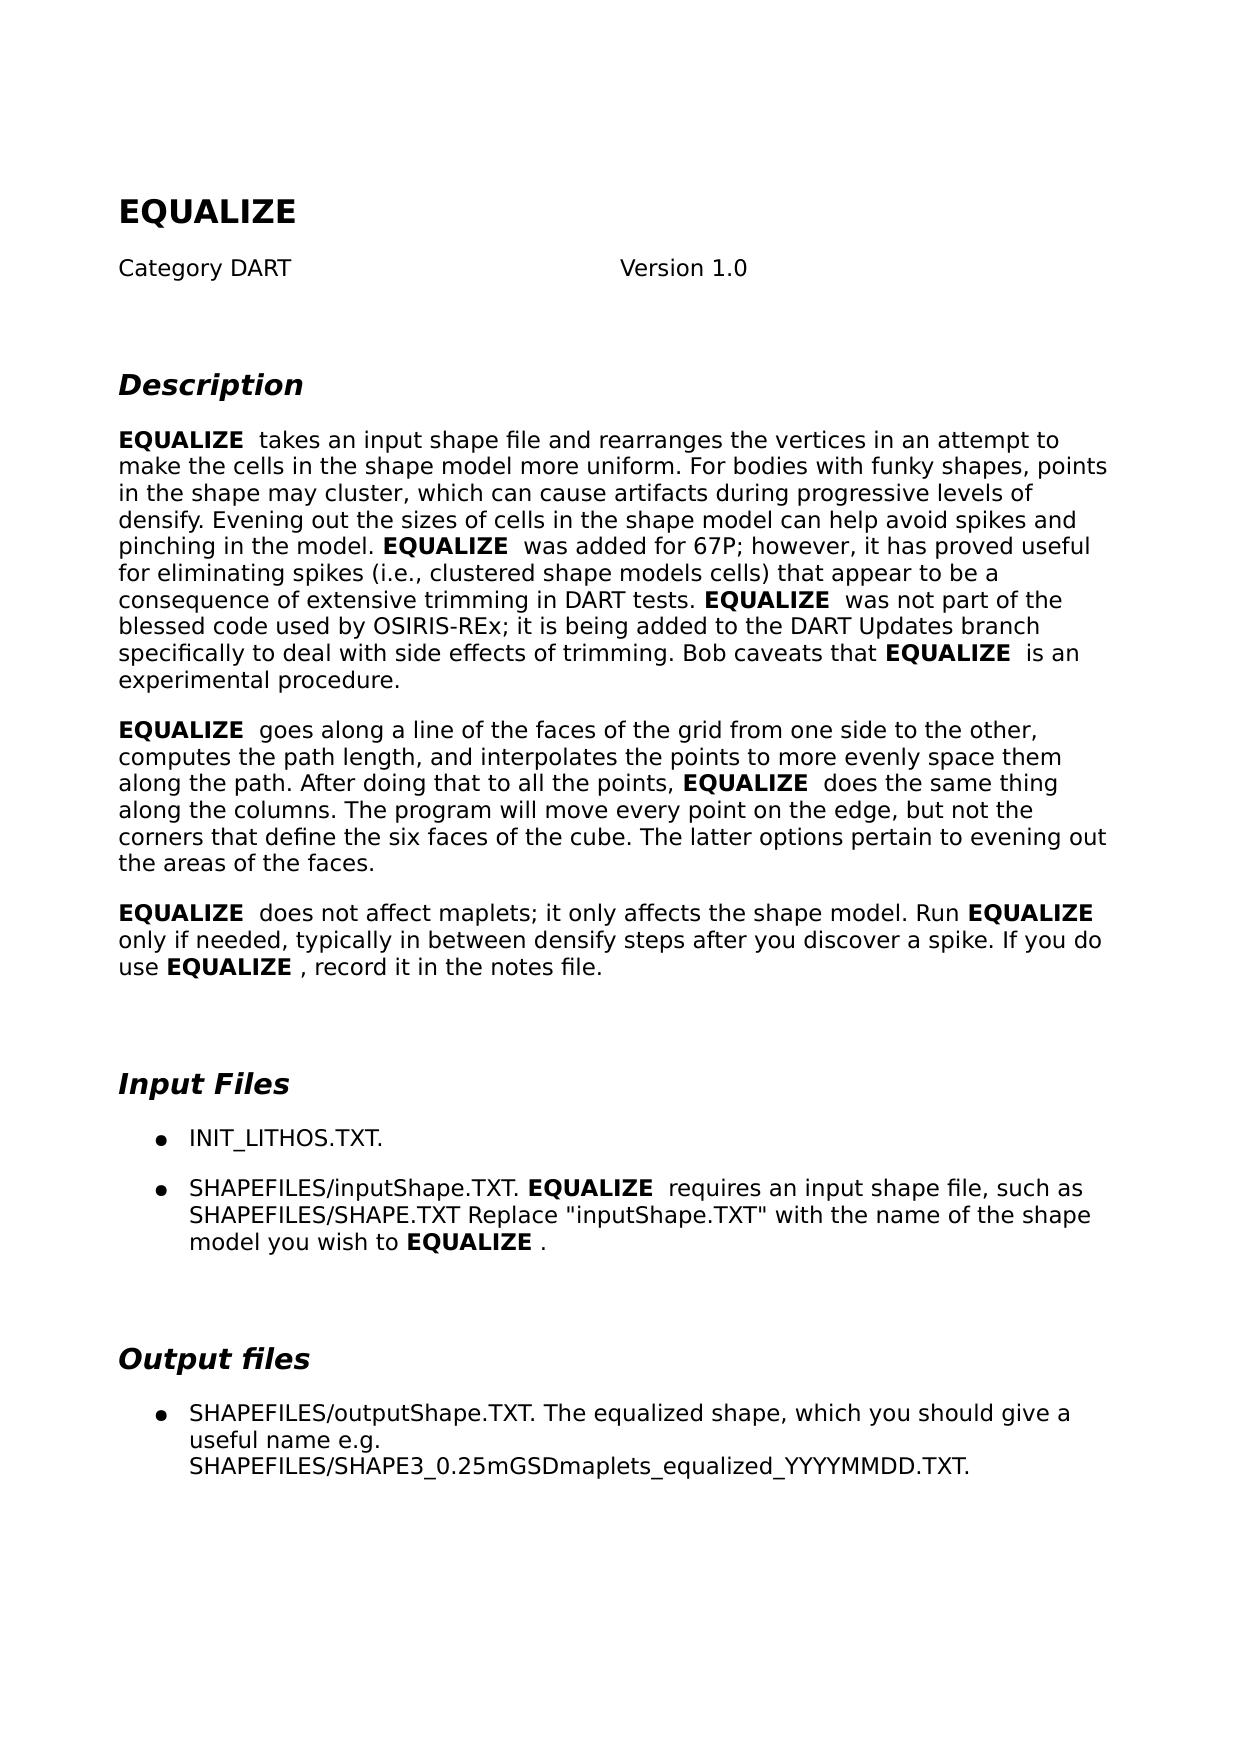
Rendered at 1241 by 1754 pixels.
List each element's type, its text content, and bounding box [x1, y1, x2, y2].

subtitle EQUALIZE [118, 193, 1122, 231]
subtitle Output files [118, 1342, 1122, 1376]
text EQUALIZE does not affect maplets; it only affects the shape model. Run EQUALIZE only if needed, typically in between densify steps after you discover a spike. If you do use EQUALIZE , record it in the notes file. [118, 901, 1122, 981]
text EQUALIZE takes an input shape file and rearranges the vertices in an attempt to make the cells in the shape model more uniform. For bodies with funky shapes, points in the shape may cluster, which can cause artifacts during progressive levels of densify. Evening out the sizes of cells in the shape model can help avoid spikes and pinching in the model. EQUALIZE was added for 67P; however, it has proved useful for eliminating spikes (i.e., clustered shape models cells) that appear to be a consequence of extensive trimming in DART tests. EQUALIZE was not part of the blessed code used by OSIRIS-REx; it is being added to the DART Updates branch specifically to deal with side effects of trimming. Bob caveats that EQUALIZE is an experimental procedure. [118, 427, 1122, 693]
table_header Version 1.0 [620, 244, 1122, 294]
subtitle Input Files [118, 1067, 1122, 1101]
table_header Category DART [118, 244, 620, 294]
list SHAPEFILES/outputShape.TXT. The equalized shape, which you should give a useful name e.g. SHAPEFILES/SHAPE3_0.25mGSDmaplets_equalized_YYYYMMDD.TXT. [153, 1400, 1122, 1480]
list SHAPEFILES/inputShape.TXT. EQUALIZE requires an input shape file, such as SHAPEFILES/SHAPE.TXT Replace "inputShape.TXT" with the name of the shape model you wish to EQUALIZE . [153, 1175, 1122, 1255]
subtitle Description [118, 369, 1122, 402]
list INIT_LITHOS.TXT. [153, 1125, 1122, 1152]
text EQUALIZE goes along a line of the faces of the grid from one side to the other, computes the path length, and interpolates the points to more evenly space them along the path. After doing that to all the points, EQUALIZE does the same thing along the columns. The program will move every point on the edge, but not the corners that define the six faces of the cube. The latter options pertain to evening out the areas of the faces. [118, 717, 1122, 877]
